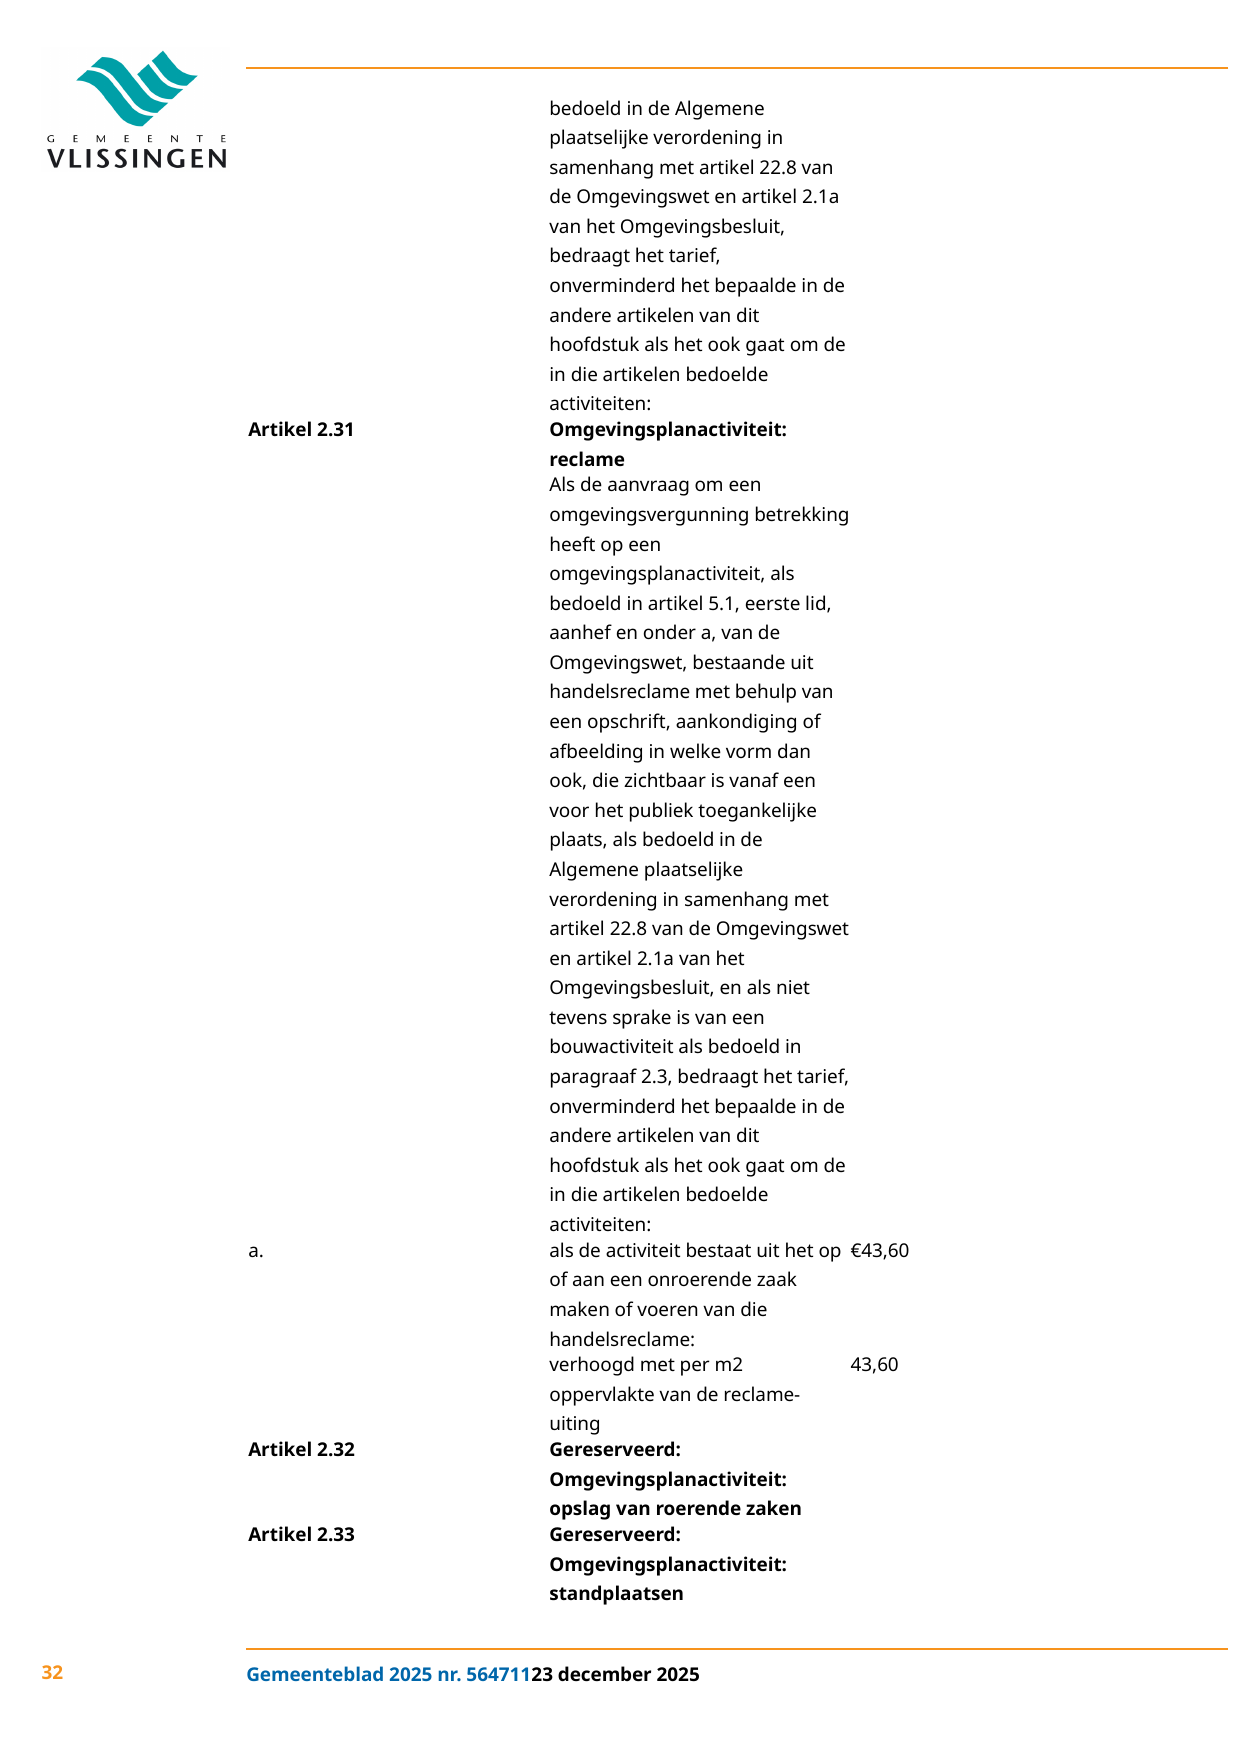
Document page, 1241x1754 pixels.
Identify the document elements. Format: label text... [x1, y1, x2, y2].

table_cell Artikel 2.31 [248, 416, 549, 472]
table_cell [248, 95, 549, 416]
table_cell Gereserveerd: Omgevingsplanactiviteit: opslag van roerende zaken [549, 1436, 850, 1521]
table_cell [850, 95, 1152, 416]
table_cell a. [248, 1237, 549, 1351]
table_cell [248, 472, 549, 1237]
table_cell 43,60 [850, 1351, 1152, 1436]
table_cell verhoogd met per m2 oppervlakte van de reclame-uiting [549, 1351, 850, 1436]
table_cell bedoeld in de Algemene plaatselijke verordening in samenhang met artikel 22.8 van de Omgevingswet en artikel 2.1a van het Omgevingsbesluit, bedraagt het tarief, onverminderd het bepaalde in de andere artikelen van dit hoofdstuk als het ook gaat om de in die artikelen bedoelde activiteiten: [549, 95, 850, 416]
table_cell Gereserveerd: Omgevingsplanactiviteit: standplaatsen [549, 1521, 850, 1606]
table_cell Artikel 2.32 [248, 1436, 549, 1521]
table_cell [248, 1351, 549, 1436]
table_cell Artikel 2.33 [248, 1521, 549, 1606]
table_cell Omgevingsplanactiviteit: reclame [549, 416, 850, 472]
table_cell Als de aanvraag om een omgevingsvergunning betrekking heeft op een omgevingsplanactiviteit, als bedoeld in artikel 5.1, eerste lid, aanhef en onder a, van de Omgevingswet, bestaande uit handelsreclame met behulp van een opschrift, aankondiging of afbeelding in welke vorm dan ook, die zichtbaar is vanaf een voor het publiek toegankelijke plaats, als bedoeld in de Algemene plaatselijke verordening in samenhang met artikel 22.8 van de Omgevingswet en artikel 2.1a van het Omgevingsbesluit, en als niet tevens sprake is van een bouwactiviteit als bedoeld in paragraaf 2.3, bedraagt het tarief, onverminderd het bepaalde in de andere artikelen van dit hoofdstuk als het ook gaat om de in die artikelen bedoelde activiteiten: [549, 472, 850, 1237]
table_cell als de activiteit bestaat uit het op of aan een onroerende zaak maken of voeren van die handelsreclame: [549, 1237, 850, 1351]
picture [41, 47, 231, 172]
table_cell [850, 1521, 1152, 1606]
table_cell [850, 1436, 1152, 1521]
table_cell [850, 416, 1152, 472]
table_cell [850, 472, 1152, 1237]
table_cell €43,60 [850, 1237, 1152, 1351]
